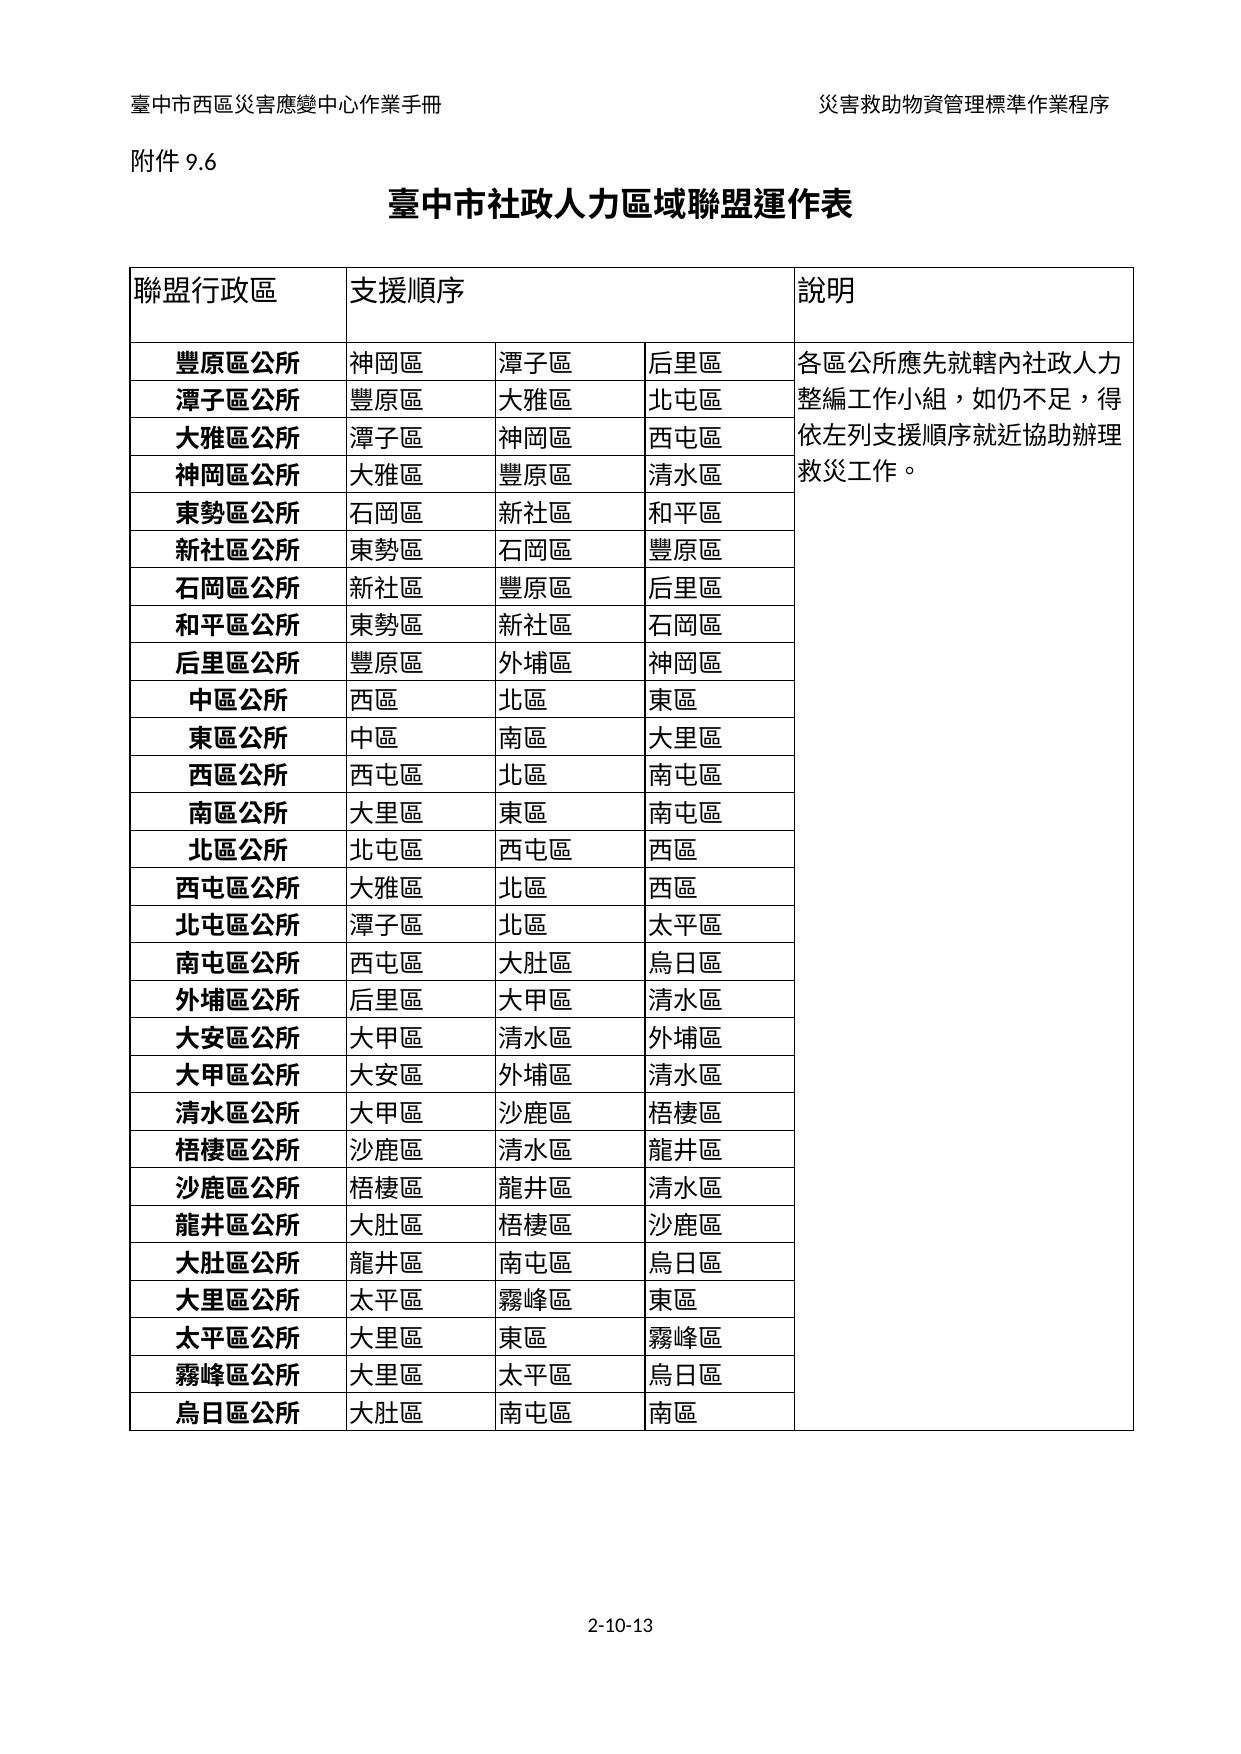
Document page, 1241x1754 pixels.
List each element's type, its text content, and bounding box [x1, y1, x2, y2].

table_cell 沙鹿區 [496, 1093, 644, 1129]
table_cell 西區 [347, 681, 495, 717]
table_cell 北屯區公所 [131, 906, 346, 942]
table_cell 南區 [496, 718, 644, 754]
table_cell 豐原區 [646, 531, 794, 567]
table_cell 神岡區 [496, 418, 644, 454]
table_cell 大里區 [347, 1356, 495, 1392]
table_cell 神岡區 [646, 643, 794, 679]
table_cell 豐原區 [347, 643, 495, 679]
table_cell 外埔區 [496, 1056, 644, 1092]
table_cell 大雅區 [496, 381, 644, 417]
table_cell 神岡區 [347, 343, 495, 379]
table_cell 太平區公所 [131, 1318, 346, 1354]
table_cell 西屯區公所 [131, 868, 346, 904]
table_cell 豐原區 [347, 381, 495, 417]
table_cell 大甲區 [347, 1093, 495, 1129]
table_cell 潭子區 [347, 418, 495, 454]
table_cell 清水區 [646, 981, 794, 1017]
table_cell 龍井區公所 [131, 1206, 346, 1242]
table_cell 新社區 [347, 568, 495, 604]
table_cell 清水區 [646, 456, 794, 492]
table_cell 東區 [496, 1318, 644, 1354]
table_cell 新社區 [496, 493, 644, 529]
table_cell 西屯區 [347, 943, 495, 979]
table_cell 大雅區 [347, 456, 495, 492]
table_cell 北區 [496, 906, 644, 942]
table_cell 后里區 [646, 343, 794, 379]
table_cell 大肚區 [347, 1393, 495, 1429]
table_cell 龍井區 [496, 1168, 644, 1204]
table_cell 南區公所 [131, 793, 346, 829]
table_cell 沙鹿區 [646, 1206, 794, 1242]
table_cell 豐原區 [496, 568, 644, 604]
table_cell 太平區 [646, 906, 794, 942]
table_cell 東區 [496, 793, 644, 829]
table_cell 南屯區公所 [131, 943, 346, 979]
table_cell 西屯區 [496, 831, 644, 867]
table_cell 石岡區 [496, 531, 644, 567]
table_cell 霧峰區公所 [131, 1356, 346, 1392]
table_cell 外埔區 [496, 643, 644, 679]
table_cell 西區 [646, 831, 794, 867]
table_cell 龍井區 [347, 1243, 495, 1279]
table_cell 西區公所 [131, 756, 346, 792]
table_cell 沙鹿區 [347, 1131, 495, 1167]
table_cell 烏日區 [646, 1243, 794, 1279]
table_cell 豐原區公所 [131, 343, 346, 379]
table_cell 潭子區 [496, 343, 644, 379]
table_cell 霧峰區 [646, 1318, 794, 1354]
table_cell 清水區 [496, 1018, 644, 1054]
table_cell 北區 [496, 868, 644, 904]
table_header 支援順序 [347, 268, 794, 342]
table_cell 各區公所應先就轄內社政人力整編工作小組，如仍不足，得依左列支援順序就近協助辦理救災工作。 [795, 343, 1133, 1429]
table_cell 南區 [646, 1393, 794, 1429]
table_cell 潭子區公所 [131, 381, 346, 417]
table_cell 大甲區 [496, 981, 644, 1017]
table_cell 和平區公所 [131, 606, 346, 642]
table_cell 東勢區 [347, 606, 495, 642]
table_cell 烏日區公所 [131, 1393, 346, 1429]
table_cell 清水區 [496, 1131, 644, 1167]
table_header 說明 [795, 268, 1133, 342]
table_cell 北屯區 [646, 381, 794, 417]
table_cell 南屯區 [646, 793, 794, 829]
table_cell 東區 [646, 1281, 794, 1317]
table_cell 烏日區 [646, 1356, 794, 1392]
table_cell 大里區 [347, 793, 495, 829]
table_cell 大甲區公所 [131, 1056, 346, 1092]
table_cell 新社區公所 [131, 531, 346, 567]
table_cell 太平區 [347, 1281, 495, 1317]
table_cell 石岡區 [646, 606, 794, 642]
table_cell 神岡區公所 [131, 456, 346, 492]
table_cell 大肚區 [496, 943, 644, 979]
table_cell 東勢區 [347, 531, 495, 567]
table_cell 和平區 [646, 493, 794, 529]
table_cell 龍井區 [646, 1131, 794, 1167]
table_cell 清水區公所 [131, 1093, 346, 1129]
table_cell 外埔區公所 [131, 981, 346, 1017]
table_cell 大肚區公所 [131, 1243, 346, 1279]
table_cell 潭子區 [347, 906, 495, 942]
table_cell 大肚區 [347, 1206, 495, 1242]
table_cell 大里區公所 [131, 1281, 346, 1317]
table_cell 大雅區 [347, 868, 495, 904]
table_cell 梧棲區 [646, 1093, 794, 1129]
table_cell 東區 [646, 681, 794, 717]
table_cell 北區 [496, 756, 644, 792]
table_cell 南屯區 [496, 1243, 644, 1279]
table_cell 南屯區 [646, 756, 794, 792]
table_cell 清水區 [646, 1056, 794, 1092]
table_cell 東區公所 [131, 718, 346, 754]
table_cell 梧棲區 [347, 1168, 495, 1204]
table_header 聯盟行政區 [131, 268, 346, 342]
table_cell 大雅區公所 [131, 418, 346, 454]
table_cell 沙鹿區公所 [131, 1168, 346, 1204]
table_cell 清水區 [646, 1168, 794, 1204]
table_cell 大里區 [646, 718, 794, 754]
table_cell 后里區公所 [131, 643, 346, 679]
table_cell 中區 [347, 718, 495, 754]
table_cell 大安區公所 [131, 1018, 346, 1054]
table_cell 霧峰區 [496, 1281, 644, 1317]
table_cell 北區 [496, 681, 644, 717]
table_cell 北區公所 [131, 831, 346, 867]
table_cell 豐原區 [496, 456, 644, 492]
table_cell 石岡區公所 [131, 568, 346, 604]
table_cell 南屯區 [496, 1393, 644, 1429]
table_cell 梧棲區公所 [131, 1131, 346, 1167]
text 附件9.6 [130, 142, 1110, 178]
table_cell 太平區 [496, 1356, 644, 1392]
table_cell 西屯區 [646, 418, 794, 454]
table_cell 后里區 [347, 981, 495, 1017]
table_cell 外埔區 [646, 1018, 794, 1054]
table_cell 北屯區 [347, 831, 495, 867]
table_cell 中區公所 [131, 681, 346, 717]
table_cell 大里區 [347, 1318, 495, 1354]
table_cell 烏日區 [646, 943, 794, 979]
table_cell 梧棲區 [496, 1206, 644, 1242]
table_cell 東勢區公所 [131, 493, 346, 529]
text 臺中市社政人力區域聯盟運作表 [130, 178, 1110, 226]
table_cell 西屯區 [347, 756, 495, 792]
table_cell 新社區 [496, 606, 644, 642]
table_cell 大安區 [347, 1056, 495, 1092]
table_cell 后里區 [646, 568, 794, 604]
table_cell 大甲區 [347, 1018, 495, 1054]
table_cell 石岡區 [347, 493, 495, 529]
table_cell 西區 [646, 868, 794, 904]
